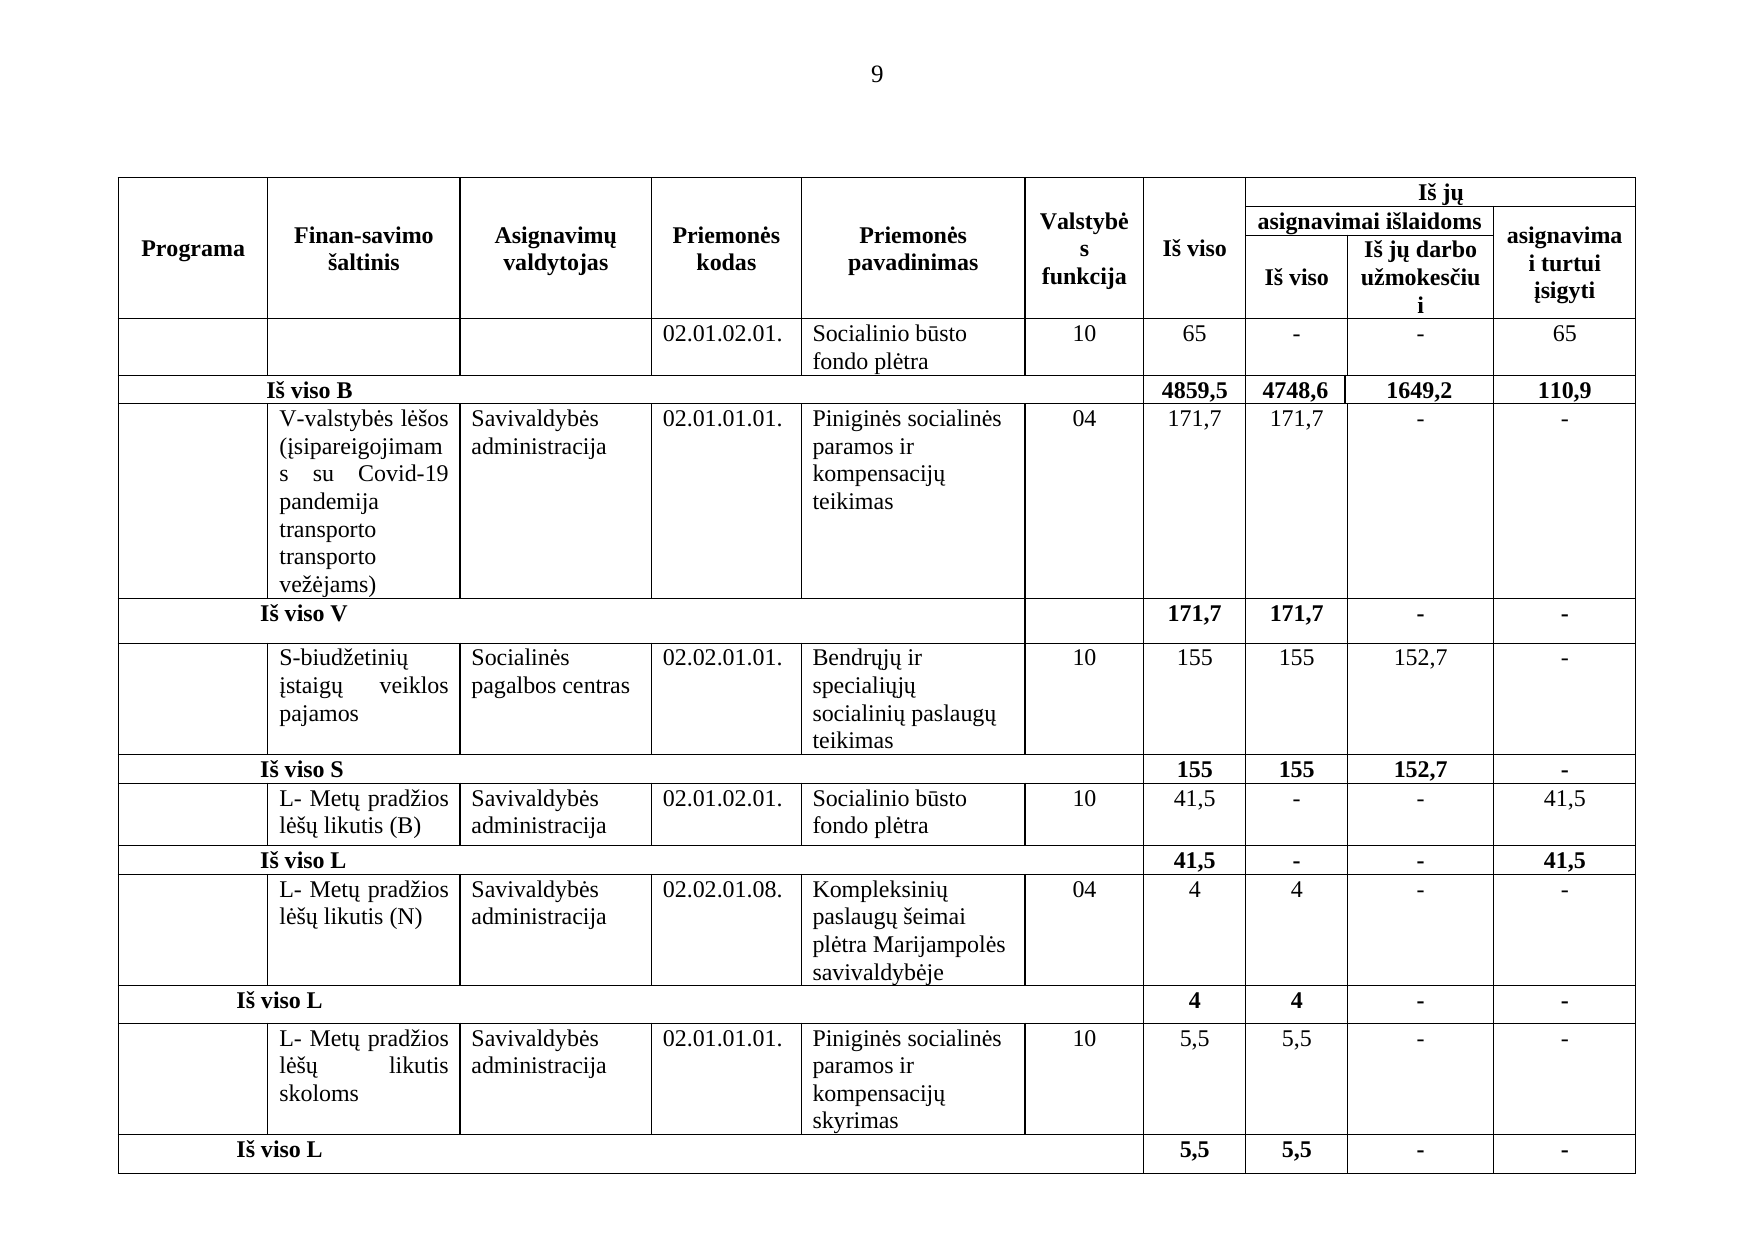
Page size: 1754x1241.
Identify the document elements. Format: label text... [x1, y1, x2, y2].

table_cell - [1494, 1024, 1635, 1134]
table_cell - [1348, 875, 1493, 985]
table_cell - [1348, 784, 1493, 845]
table_cell 155 [1144, 644, 1245, 754]
table_cell - [1494, 986, 1635, 1023]
table_header Iš viso [1144, 178, 1245, 318]
table_cell - [1494, 755, 1635, 782]
table_cell 5,5 [1144, 1135, 1245, 1172]
table_cell 02.01.01.01. [652, 1024, 801, 1134]
table_cell Iš viso L [119, 1135, 1143, 1172]
table_cell Iš viso S [119, 755, 1143, 782]
table_cell 02.01.02.01. [652, 319, 801, 374]
table_cell [268, 319, 459, 374]
table_cell Savivaldybės administracija [461, 404, 651, 597]
table_cell 171,7 [1144, 404, 1245, 597]
table_cell 4748,6 [1246, 376, 1344, 403]
table_cell 04 [1026, 875, 1143, 985]
table_cell [119, 404, 267, 597]
table_cell V-valstybės lėšos (įsipareigojimams su Covid-19 pandemija transporto transporto vežėjams) [268, 404, 459, 597]
table_cell 110,9 [1494, 376, 1635, 403]
table_header Priemonės pavadinimas [802, 178, 1024, 318]
table_cell Savivaldybės administracija [461, 784, 651, 845]
table_cell 152,7 [1348, 644, 1493, 754]
table_cell 152,7 [1348, 755, 1493, 782]
table_cell [119, 1024, 267, 1134]
table_cell 02.01.02.01. [652, 784, 801, 845]
table_cell - [1348, 986, 1493, 1023]
table_cell - [1246, 319, 1347, 374]
table_cell Iš viso V [119, 599, 1024, 642]
table_cell - [1494, 1135, 1635, 1172]
table_header Programa [119, 178, 267, 318]
table_cell Piniginės socialinės paramos ir kompensacijų skyrimas [802, 1024, 1024, 1134]
table_cell Bendrųjų ir specialiųjų socialinių paslaugų teikimas [802, 644, 1024, 754]
table_cell asignavimai išlaidoms [1246, 207, 1493, 234]
table_cell [461, 319, 651, 374]
table_cell - [1348, 404, 1493, 597]
table_cell - [1348, 1024, 1493, 1134]
table_cell 155 [1246, 644, 1347, 754]
table_cell - [1348, 599, 1493, 642]
table_cell 41,5 [1144, 846, 1245, 874]
table_cell - [1494, 404, 1635, 597]
table_cell S-biudžetinių įstaigų veiklos pajamos [268, 644, 459, 754]
table_cell L- Metų pradžios lėšų likutis (N) [268, 875, 459, 985]
table_header Iš jų [1246, 178, 1635, 206]
table_cell 02.02.01.08. [652, 875, 801, 985]
table_cell 171,7 [1246, 404, 1347, 597]
table_cell - [1246, 846, 1347, 874]
table_header Finan-savimo šaltinis [268, 178, 459, 318]
table_header Priemonės kodas [652, 178, 801, 318]
table_cell Iš viso L [119, 986, 1143, 1023]
table_cell 02.01.01.01. [652, 404, 801, 597]
table_cell 41,5 [1144, 784, 1245, 845]
table_cell 5,5 [1246, 1135, 1347, 1172]
table_cell - [1348, 1135, 1493, 1172]
table_cell [1026, 599, 1143, 642]
table_cell 65 [1144, 319, 1245, 374]
table_cell 4 [1144, 986, 1245, 1023]
table_cell 171,7 [1246, 599, 1347, 642]
table_cell Iš viso [1246, 236, 1347, 318]
table_cell 155 [1144, 755, 1245, 782]
table_header Asignavimų valdytojas [461, 178, 651, 318]
table_cell 155 [1246, 755, 1347, 782]
table_cell - [1348, 846, 1493, 874]
table_cell Socialinio būsto fondo plėtra [802, 784, 1024, 845]
table_cell Iš viso B [119, 376, 1143, 403]
table_cell 10 [1026, 319, 1143, 374]
table_cell 5,5 [1144, 1024, 1245, 1134]
table_cell Socialinės pagalbos centras [461, 644, 651, 754]
table_cell [119, 784, 267, 845]
table_cell 171,7 [1144, 599, 1245, 642]
table_cell 04 [1026, 404, 1143, 597]
table_cell - [1348, 319, 1493, 374]
table_cell - [1494, 599, 1635, 642]
table_cell 41,5 [1494, 846, 1635, 874]
table_cell 02.02.01.01. [652, 644, 801, 754]
table_cell 5,5 [1246, 1024, 1347, 1134]
table_cell Iš jų darbo užmokesčiui [1348, 236, 1493, 318]
table_header Valstybės funkcija [1026, 178, 1143, 318]
table_cell 1649,2 [1346, 376, 1493, 403]
table_cell Piniginės socialinės paramos ir kompensacijų teikimas [802, 404, 1024, 597]
table_cell 10 [1026, 1024, 1143, 1134]
table_cell 10 [1026, 784, 1143, 845]
table_cell - [1246, 784, 1347, 845]
table_cell 41,5 [1494, 784, 1635, 845]
table_cell Savivaldybės administracija [461, 875, 651, 985]
table_cell L- Metų pradžios lėšų likutis skoloms [268, 1024, 459, 1134]
table_cell [119, 319, 267, 374]
table_cell Iš viso L [119, 846, 1143, 874]
table_cell [119, 875, 267, 985]
table_cell - [1494, 644, 1635, 754]
table_cell 4859,5 [1144, 376, 1245, 403]
table_cell Kompleksinių paslaugų šeimai plėtra Marijampolės savivaldybėje [802, 875, 1024, 985]
table_cell Socialinio būsto fondo plėtra [802, 319, 1024, 374]
table_cell asignavimai turtui įsigyti [1494, 207, 1635, 318]
table_cell Savivaldybės administracija [461, 1024, 651, 1134]
table_cell - [1494, 875, 1635, 985]
table_cell 65 [1494, 319, 1635, 374]
table_cell 10 [1026, 644, 1143, 754]
table_cell L- Metų pradžios lėšų likutis (B) [268, 784, 459, 845]
table_cell 4 [1246, 986, 1347, 1023]
table_cell 4 [1144, 875, 1245, 985]
table_cell 4 [1246, 875, 1347, 985]
table_cell [119, 644, 267, 754]
